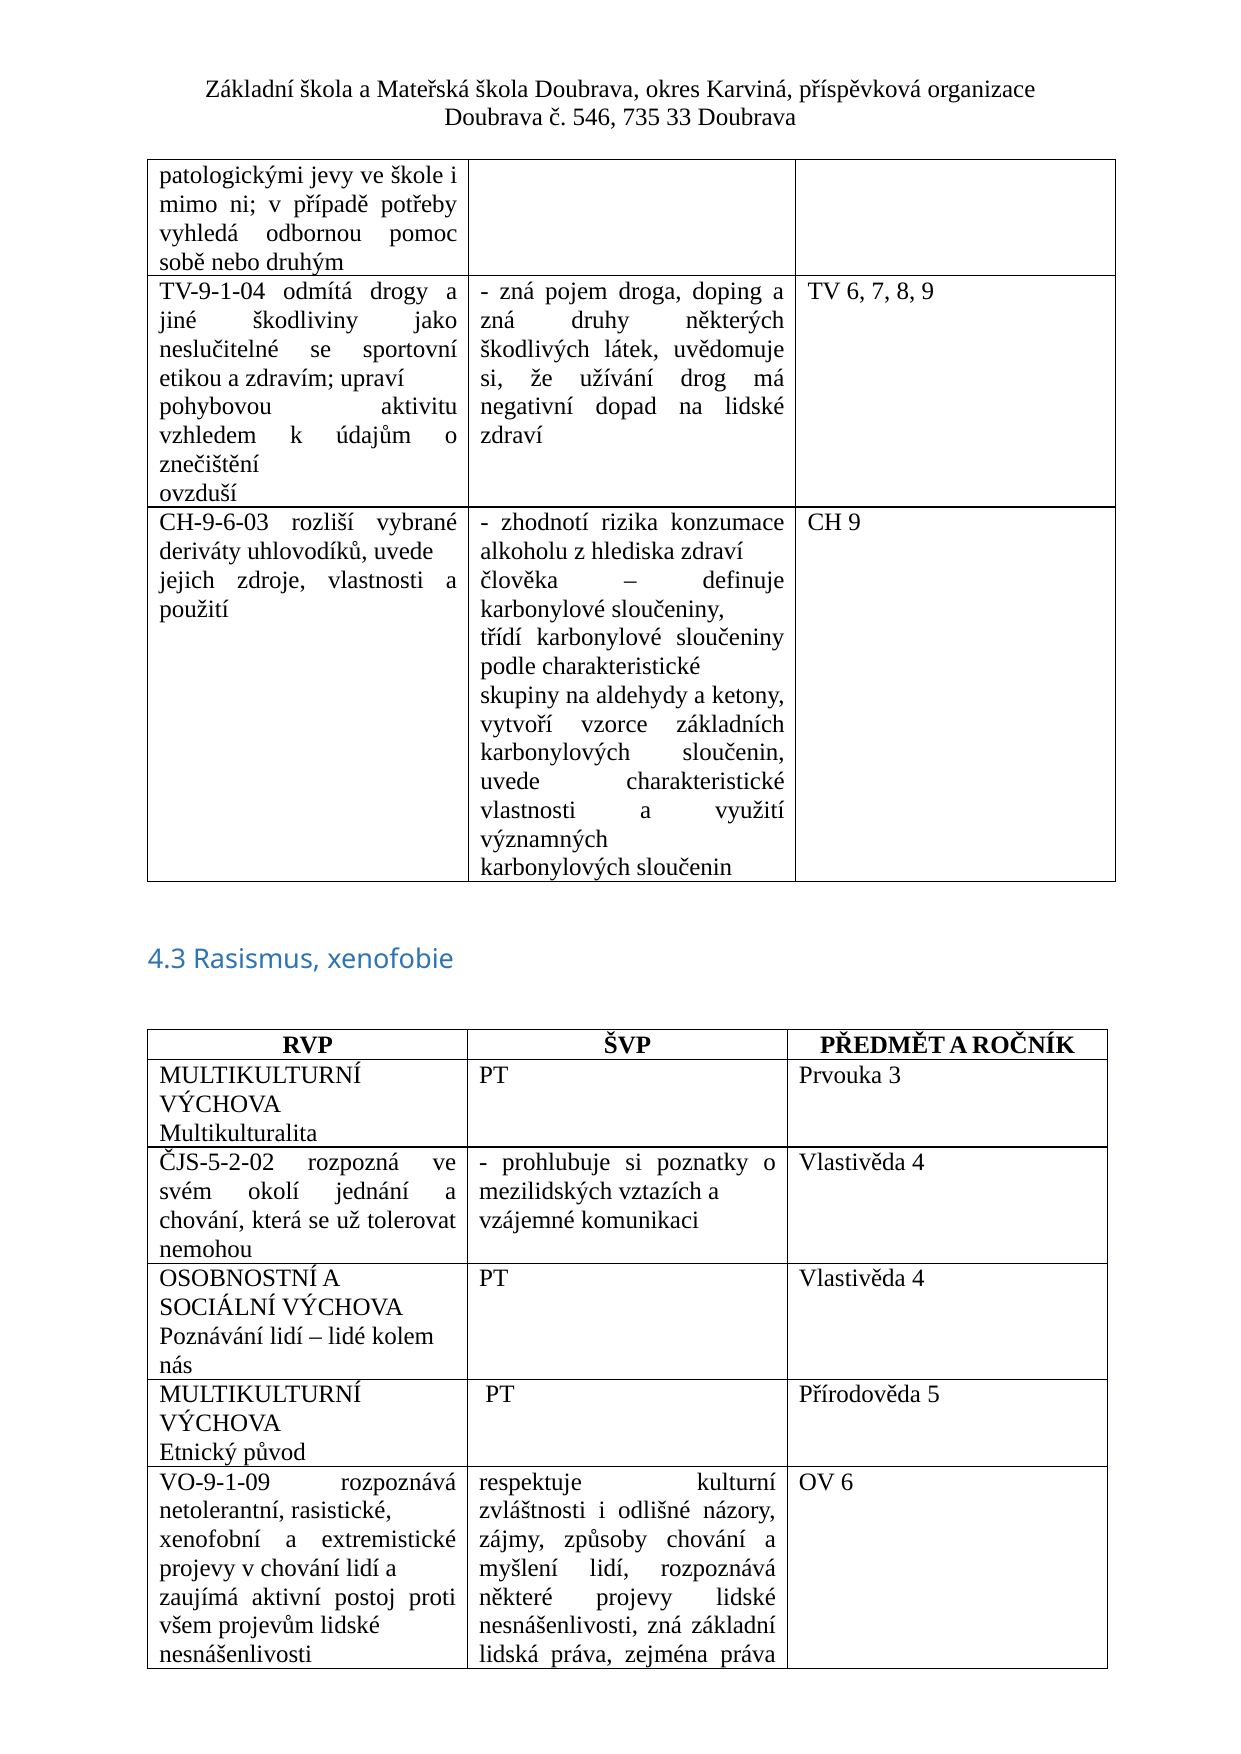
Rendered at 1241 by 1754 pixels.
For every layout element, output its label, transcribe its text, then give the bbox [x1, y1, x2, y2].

table_cell CH 9 [796, 508, 1115, 881]
table_header ŠVP [468, 1030, 787, 1059]
table_cell PT [468, 1380, 787, 1466]
table_cell VO-9-1-09 rozpoznává netolerantní, rasistické, xenofobní a extremistické projevy v chování lidí a zaujímá aktivní postoj proti všem projevům lidské nesnášenlivosti [148, 1467, 467, 1668]
table_cell [469, 160, 795, 275]
table_cell Prvouka 3 [788, 1060, 1107, 1146]
table_cell - zhodnotí rizika konzumace alkoholu z hlediska zdraví člověka – definuje karbonylové sloučeniny, třídí karbonylové sloučeniny podle charakteristické skupiny na aldehydy a ketony, vytvoří vzorce základních karbonylových sloučenin, uvede charakteristické vlastnosti a využití významných karbonylových sloučenin [469, 508, 795, 881]
table_cell MULTIKULTURNÍ VÝCHOVA Etnický původ [148, 1380, 467, 1466]
table_cell [796, 160, 1115, 275]
table_cell - zná pojem droga, doping a zná druhy některých škodlivých látek, uvědomuje si, že užívání drog má negativní dopad na lidské zdraví [469, 276, 795, 506]
table_cell OSOBNOSTNÍ A SOCIÁLNÍ VÝCHOVA Poznávání lidí – lidé kolem nás [148, 1264, 467, 1378]
table_cell MULTIKULTURNÍ VÝCHOVA Multikulturalita [148, 1060, 467, 1146]
table_cell ČJS-5-2-02 rozpozná ve svém okolí jednání a chování, která se už tolerovat nemohou [148, 1148, 467, 1262]
table_cell PT [468, 1264, 787, 1378]
table_cell Přírodověda 5 [788, 1380, 1107, 1466]
table_cell Vlastivěda 4 [788, 1148, 1107, 1262]
table_cell - prohlubuje si poznatky o mezilidských vztazích a vzájemné komunikaci [468, 1148, 787, 1262]
table_cell OV 6 [788, 1467, 1107, 1668]
table_cell PT [468, 1060, 787, 1146]
table_cell respektuje kulturní zvláštnosti i odlišné názory, zájmy, způsoby chování a myšlení lidí, rozpoznává některé projevy lidské nesnášenlivosti, zná základní lidská práva, zejména práva [468, 1467, 787, 1668]
subtitle 4.3 Rasismus, xenofobie [148, 939, 1093, 976]
table_cell Vlastivěda 4 [788, 1264, 1107, 1378]
table_cell patologickými jevy ve škole i mimo ni; v případě potřeby vyhledá odbornou pomoc sobě nebo druhým [148, 160, 468, 275]
table_cell CH-9-6-03 rozliší vybrané deriváty uhlovodíků, uvede jejich zdroje, vlastnosti a použití [148, 508, 468, 881]
table_cell TV-9-1-04 odmítá drogy a jiné škodliviny jako neslučitelné se sportovní etikou a zdravím; upraví pohybovou aktivitu vzhledem k údajům o znečištění ovzduší [148, 276, 468, 506]
table_header RVP [148, 1030, 467, 1059]
table_header PŘEDMĚT A ROČNÍK [788, 1030, 1107, 1059]
table_cell TV 6, 7, 8, 9 [796, 276, 1115, 506]
